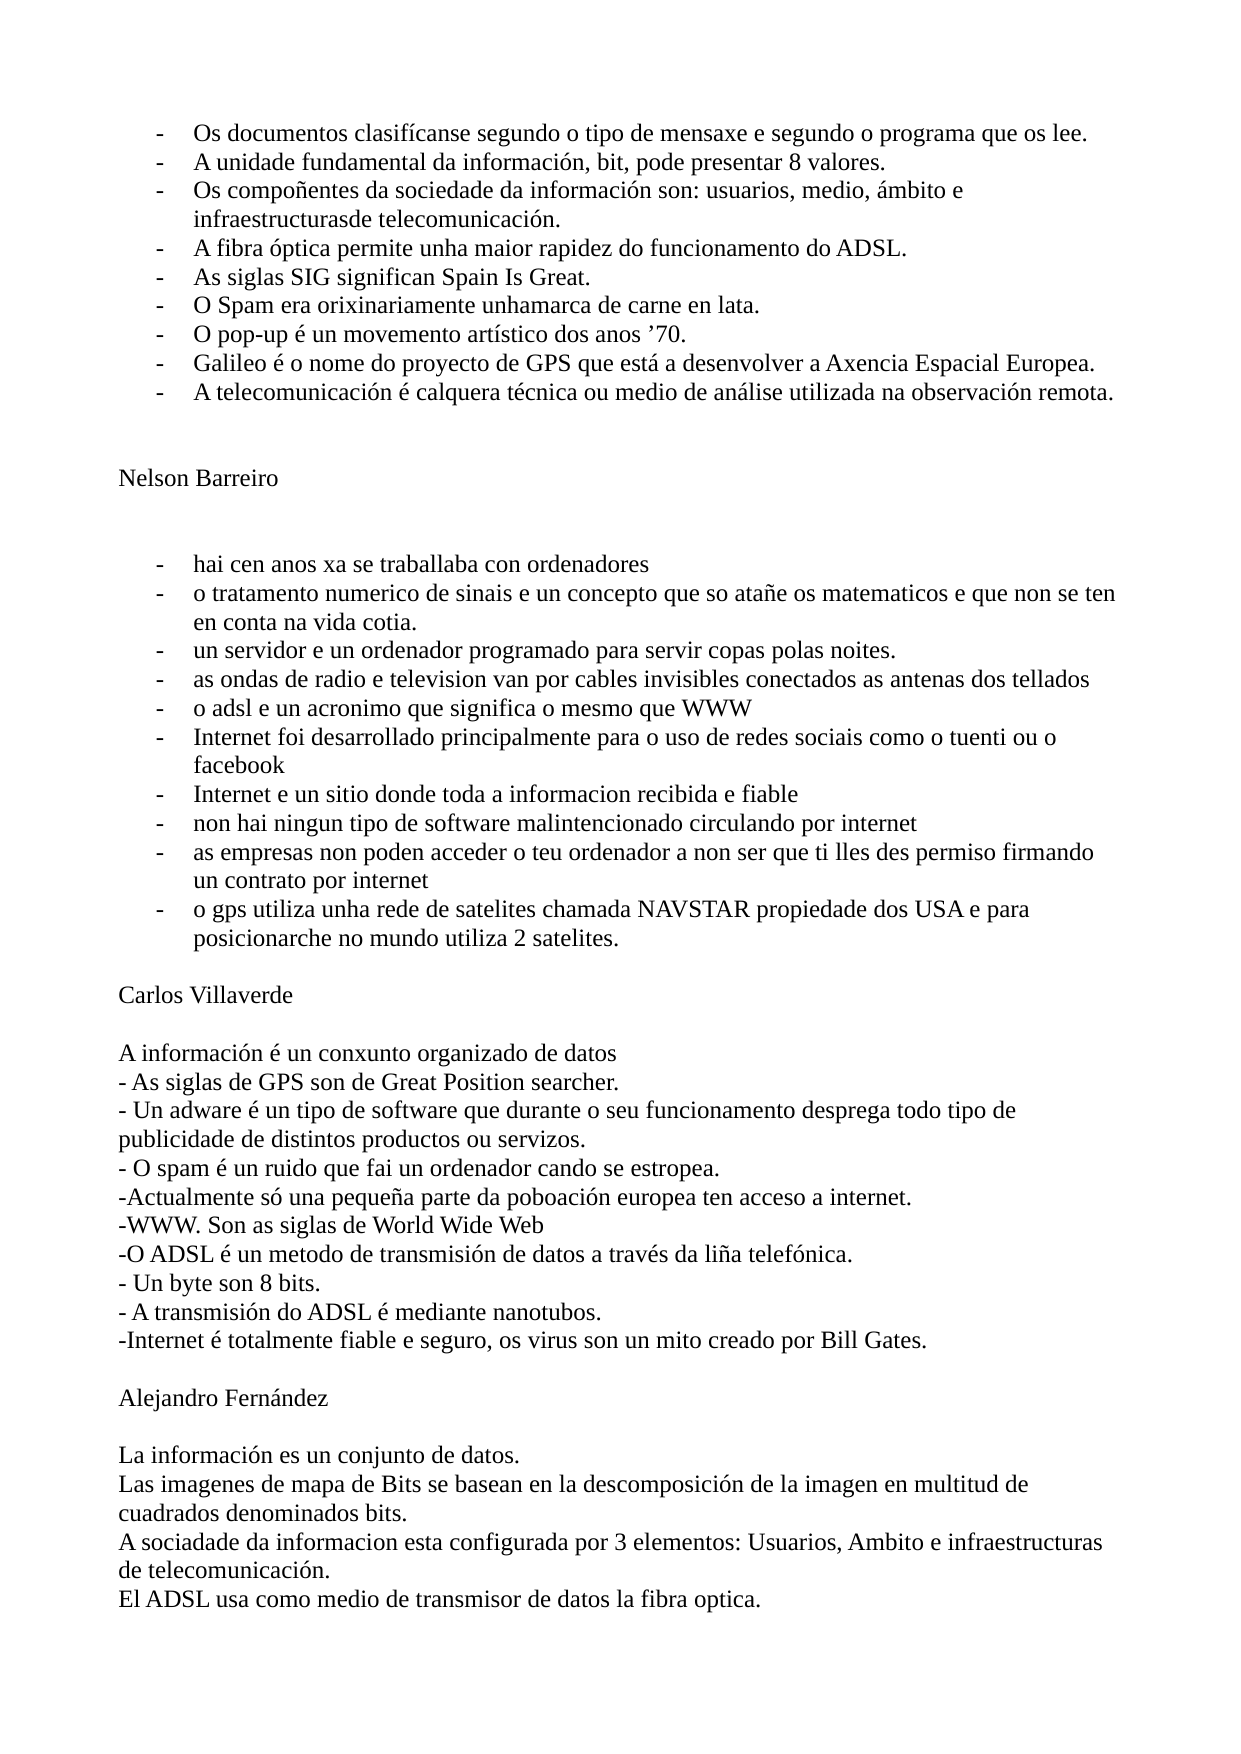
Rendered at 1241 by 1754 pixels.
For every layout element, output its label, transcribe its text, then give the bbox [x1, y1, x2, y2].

list o adsl e un acronimo que significa o mesmo que WWW [156, 693, 1122, 722]
text Carlos Villaverde [118, 981, 1122, 1009]
list Galileo é o nome do proyecto de GPS que está a desenvolver a Axencia Espacial Europea. [156, 348, 1122, 377]
list as ondas de radio e television van por cables invisibles conectados as antenas dos tellados [156, 664, 1122, 693]
text Alejandro Fernández [118, 1383, 1122, 1412]
text -O ADSL é un metodo de transmisión de datos a través da liña telefónica. [118, 1239, 1122, 1268]
list Internet e un sitio donde toda a informacion recibida e fiable [156, 779, 1122, 808]
list hai cen anos xa se traballaba con ordenadores [156, 549, 1122, 578]
list O pop-up é un movemento artístico dos anos ’70. [156, 319, 1122, 348]
text -Actualmente só una pequeña parte da poboación europea ten acceso a internet. [118, 1182, 1122, 1211]
text - O spam é un ruido que fai un ordenador cando se estropea. [118, 1153, 1122, 1182]
text - Un adware é un tipo de software que durante o seu funcionamento desprega todo tipo de publicidade de distintos productos ou servizos. [118, 1096, 1122, 1153]
text -WWW. Son as siglas de World Wide Web [118, 1211, 1122, 1239]
list Os documentos clasifícanse segundo o tipo de mensaxe e segundo o programa que os lee. [156, 118, 1122, 147]
list un servidor e un ordenador programado para servir copas polas noites. [156, 636, 1122, 664]
text Nelson Barreiro [118, 463, 1122, 492]
list As siglas SIG significan Spain Is Great. [156, 262, 1122, 291]
text - As siglas de GPS son de Great Position searcher. [118, 1067, 1122, 1096]
list O Spam era orixinariamente unhamarca de carne en lata. [156, 291, 1122, 319]
list o gps utiliza unha rede de satelites chamada NAVSTAR propiedade dos USA e para posicionarche no mundo utiliza 2 satelites. [156, 894, 1122, 952]
list o tratamento numerico de sinais e un concepto que so atañe os matematicos e que non se ten en conta na vida cotia. [156, 578, 1122, 636]
list as empresas non poden acceder o teu ordenador a non ser que ti lles des permiso firmando un contrato por internet [156, 837, 1122, 894]
text - Un byte son 8 bits. [118, 1268, 1122, 1297]
list A telecomunicación é calquera técnica ou medio de análise utilizada na observación remota. [156, 377, 1122, 406]
text La información es un conjunto de datos. Las imagenes de mapa de Bits se basean en la descomposición de la imagen en multitud de cuadrados denominados bits. A sociadade da informacion esta configurada por 3 elementos: Usuarios, Ambito e infraestructuras de telecomunicación. El ADSL usa como medio de transmisor de datos la fibra optica. [118, 1412, 1122, 1613]
list non hai ningun tipo de software malintencionado circulando por internet [156, 808, 1122, 837]
list A fibra óptica permite unha maior rapidez do funcionamento do ADSL. [156, 233, 1122, 262]
text -Internet é totalmente fiable e seguro, os virus son un mito creado por Bill Gates. [118, 1326, 1122, 1354]
list A unidade fundamental da información, bit, pode presentar 8 valores. [156, 147, 1122, 176]
text A información é un conxunto organizado de datos [118, 1038, 1122, 1067]
list Os compoñentes da sociedade da información son: usuarios, medio, ámbito e infraestructurasde telecomunicación. [156, 176, 1122, 233]
text - A transmisión do ADSL é mediante nanotubos. [118, 1297, 1122, 1326]
list Internet foi desarrollado principalmente para o uso de redes sociais como o tuenti ou o facebook [156, 722, 1122, 779]
